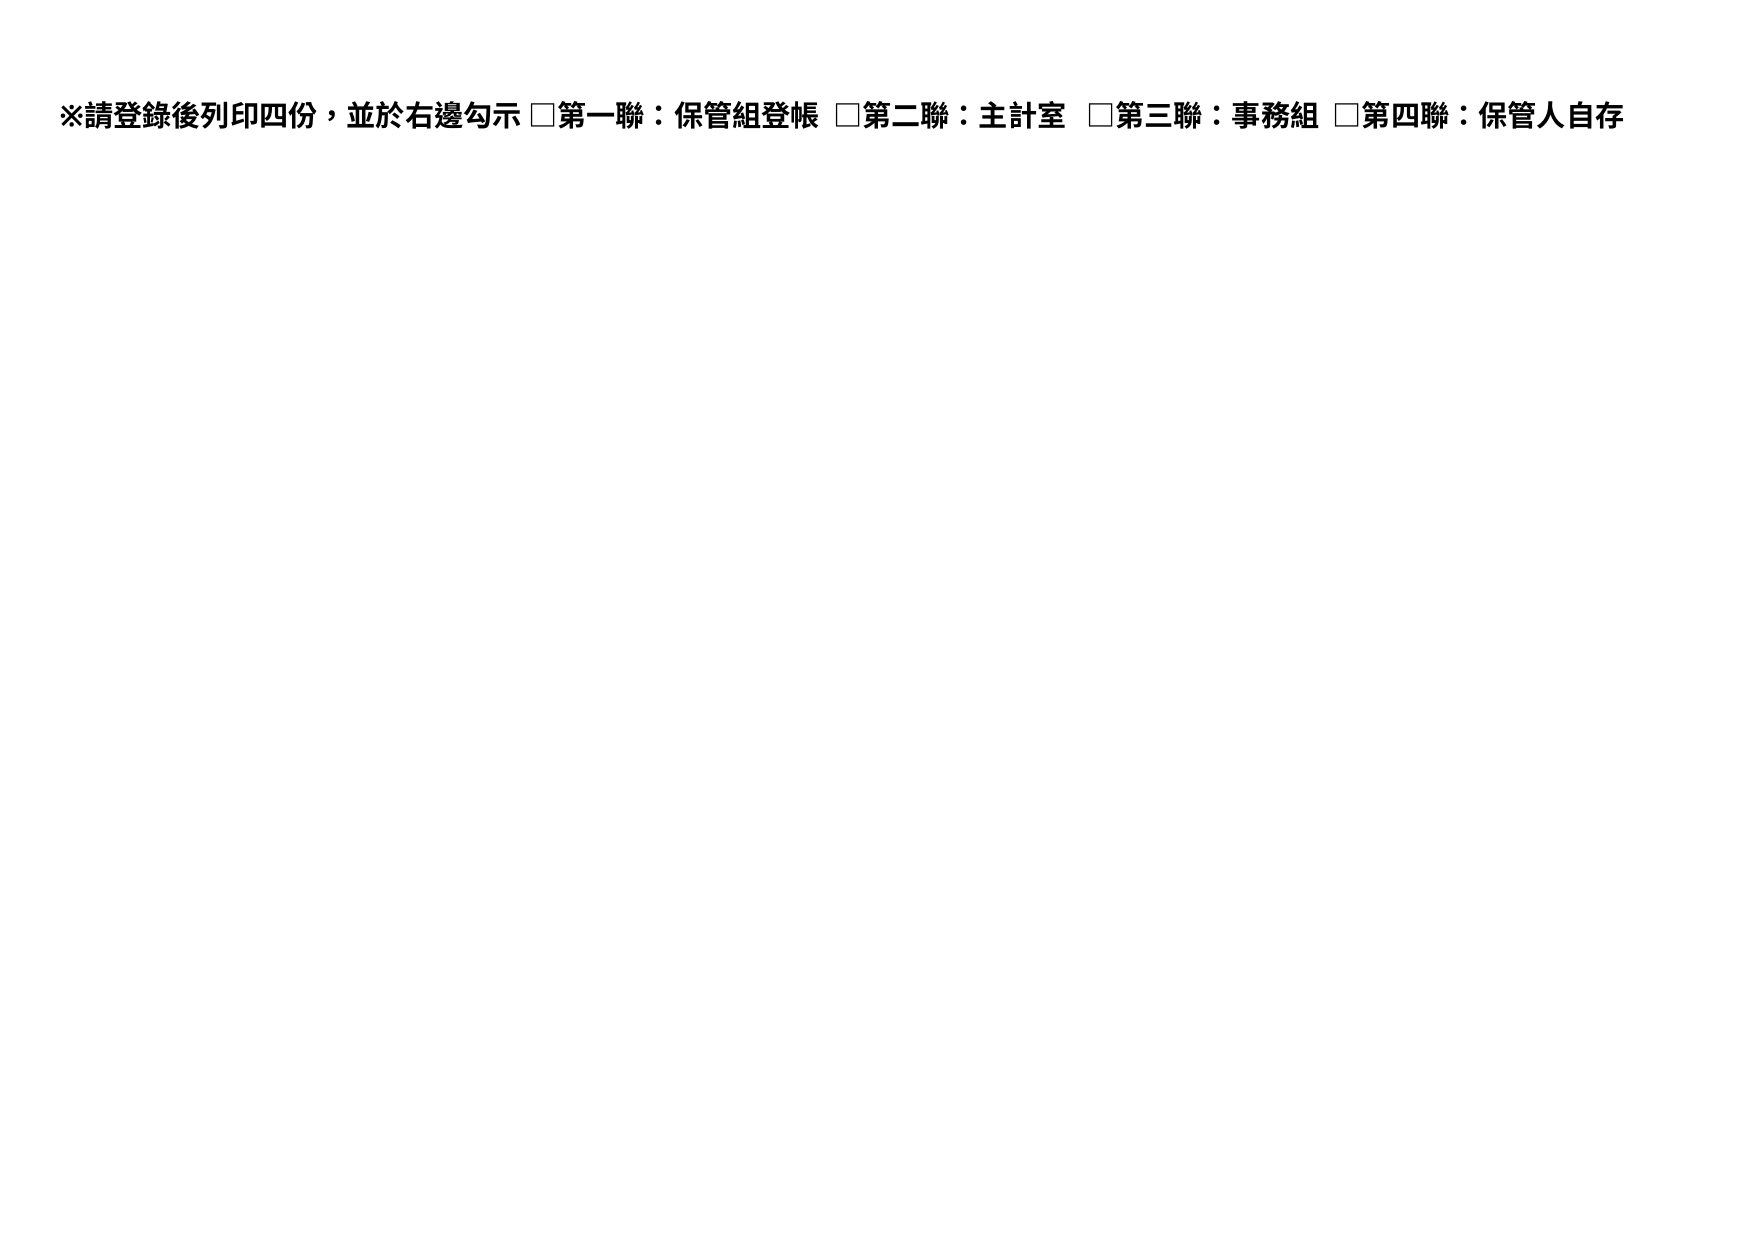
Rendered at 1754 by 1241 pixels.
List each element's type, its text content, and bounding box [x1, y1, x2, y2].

text ※請登錄後列印四份，並於右邊勾示 □第一聯：保管組登帳 □第二聯：主計室 □第三聯：事務組 □第四聯：保管人自存 [59, 76, 1695, 151]
